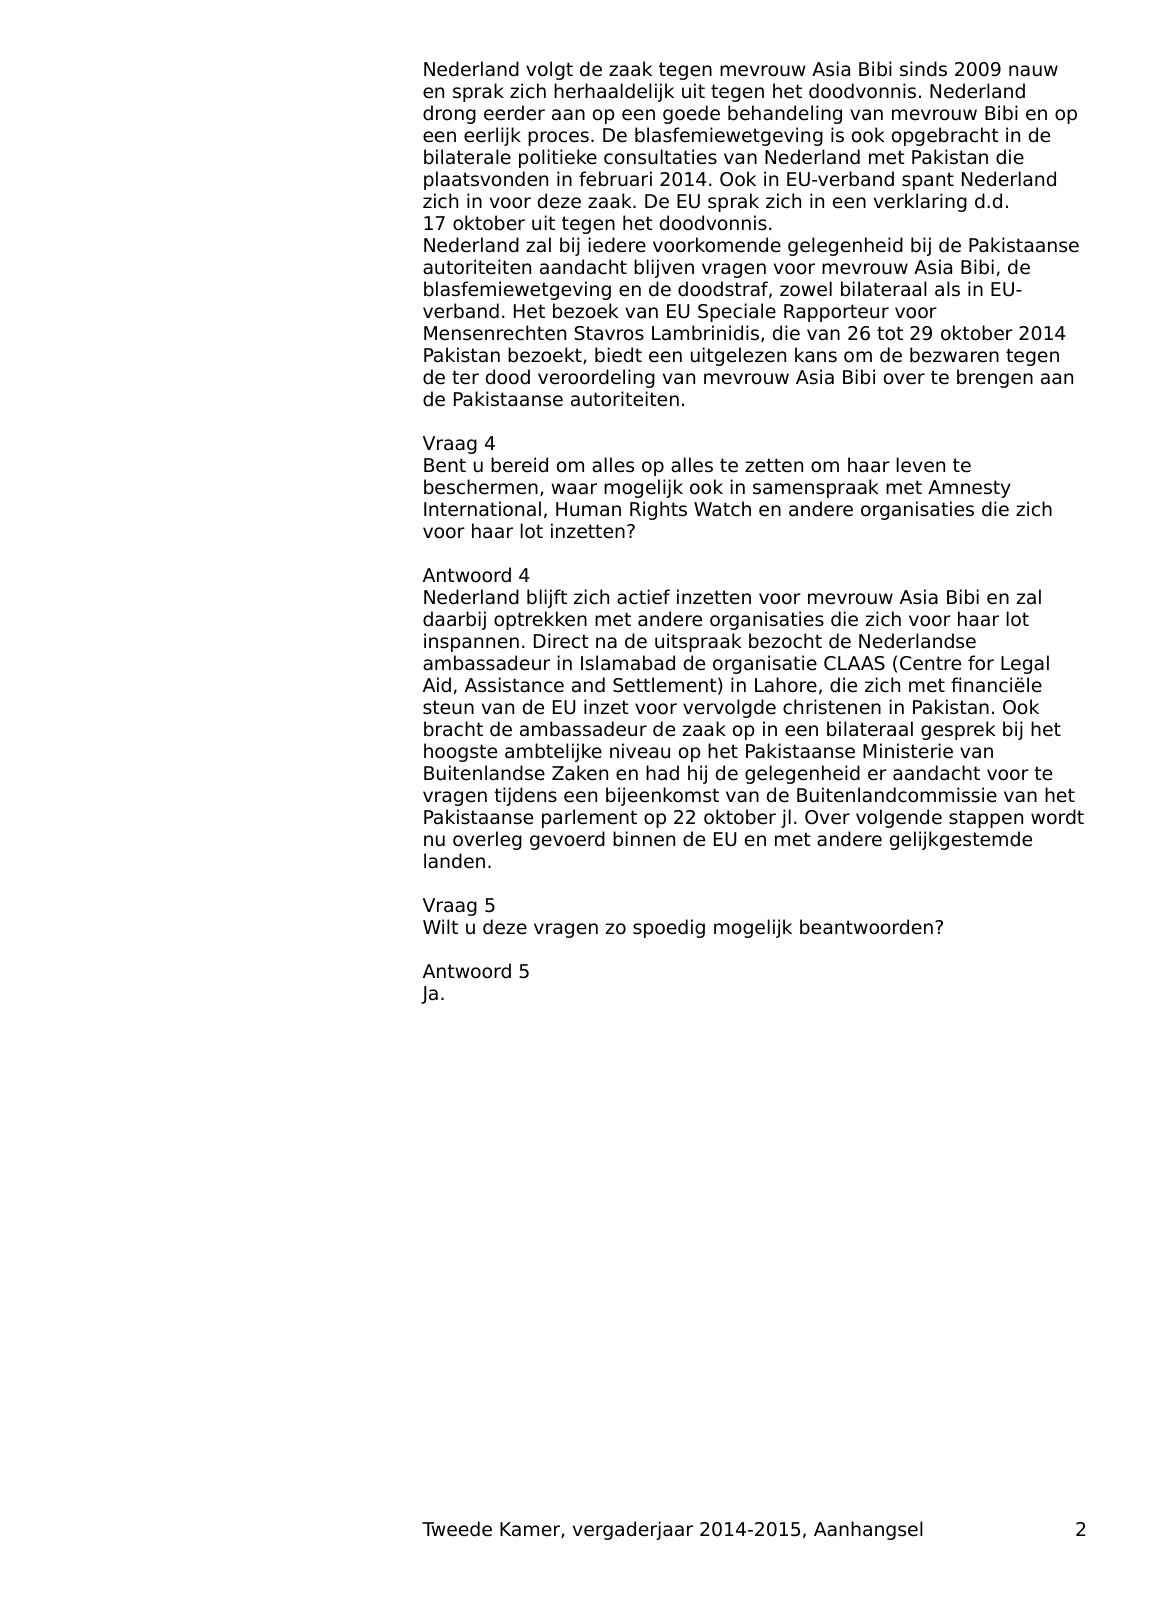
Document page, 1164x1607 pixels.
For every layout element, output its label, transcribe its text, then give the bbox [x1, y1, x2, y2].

text Bent u bereid om alles op alles te zetten om haar leven te beschermen, waar mogelijk ook in samenspraak met Amnesty International, Human Rights Watch en andere organisaties die zich voor haar lot inzetten? [422, 455, 1087, 543]
text Nederland zal bij iedere voorkomende gelegenheid bij de Pakistaanse autoriteiten aandacht blijven vragen voor mevrouw Asia Bibi, de blasfemiewetgeving en de doodstraf, zowel bilateraal als in EU-verband. Het bezoek van EU Speciale Rapporteur voor Mensenrechten Stavros Lambrinidis, die van 26 tot 29 oktober 2014 Pakistan bezoekt, biedt een uitgelezen kans om de bezwaren tegen de ter dood veroordeling van mevrouw Asia Bibi over te brengen aan de Pakistaanse autoriteiten. [422, 235, 1087, 411]
text Vraag 4 [422, 433, 1087, 455]
text Ja. [422, 983, 1087, 1005]
text Vraag 5 [422, 895, 1087, 917]
text Antwoord 4 [422, 565, 1087, 587]
text Wilt u deze vragen zo spoedig mogelijk beantwoorden? [422, 917, 1087, 939]
text Antwoord 5 [422, 961, 1087, 983]
text Nederland blijft zich actief inzetten voor mevrouw Asia Bibi en zal daarbij optrekken met andere organisaties die zich voor haar lot inspannen. Direct na de uitspraak bezocht de Nederlandse ambassadeur in Islamabad de organisatie CLAAS (Centre for Legal Aid, Assistance and Settlement) in Lahore, die zich met financiële steun van de EU inzet voor vervolgde christenen in Pakistan. Ook bracht de ambassadeur de zaak op in een bilateraal gesprek bij het hoogste ambtelijke niveau op het Pakistaanse Ministerie van Buitenlandse Zaken en had hij de gelegenheid er aandacht voor te vragen tijdens een bijeenkomst van de Buitenlandcommissie van het Pakistaanse parlement op 22 oktober jl. Over volgende stappen wordt nu overleg gevoerd binnen de EU en met andere gelijkgestemde landen. [422, 587, 1087, 873]
text Nederland volgt de zaak tegen mevrouw Asia Bibi sinds 2009 nauw en sprak zich herhaaldelijk uit tegen het doodvonnis. Nederland drong eerder aan op een goede behandeling van mevrouw Bibi en op een eerlijk proces. De blasfemiewetgeving is ook opgebracht in de bilaterale politieke consultaties van Nederland met Pakistan die plaatsvonden in februari 2014. Ook in EU-verband spant Nederland zich in voor deze zaak. De EU sprak zich in een verklaring d.d. 17 oktober uit tegen het doodvonnis. [422, 59, 1087, 235]
